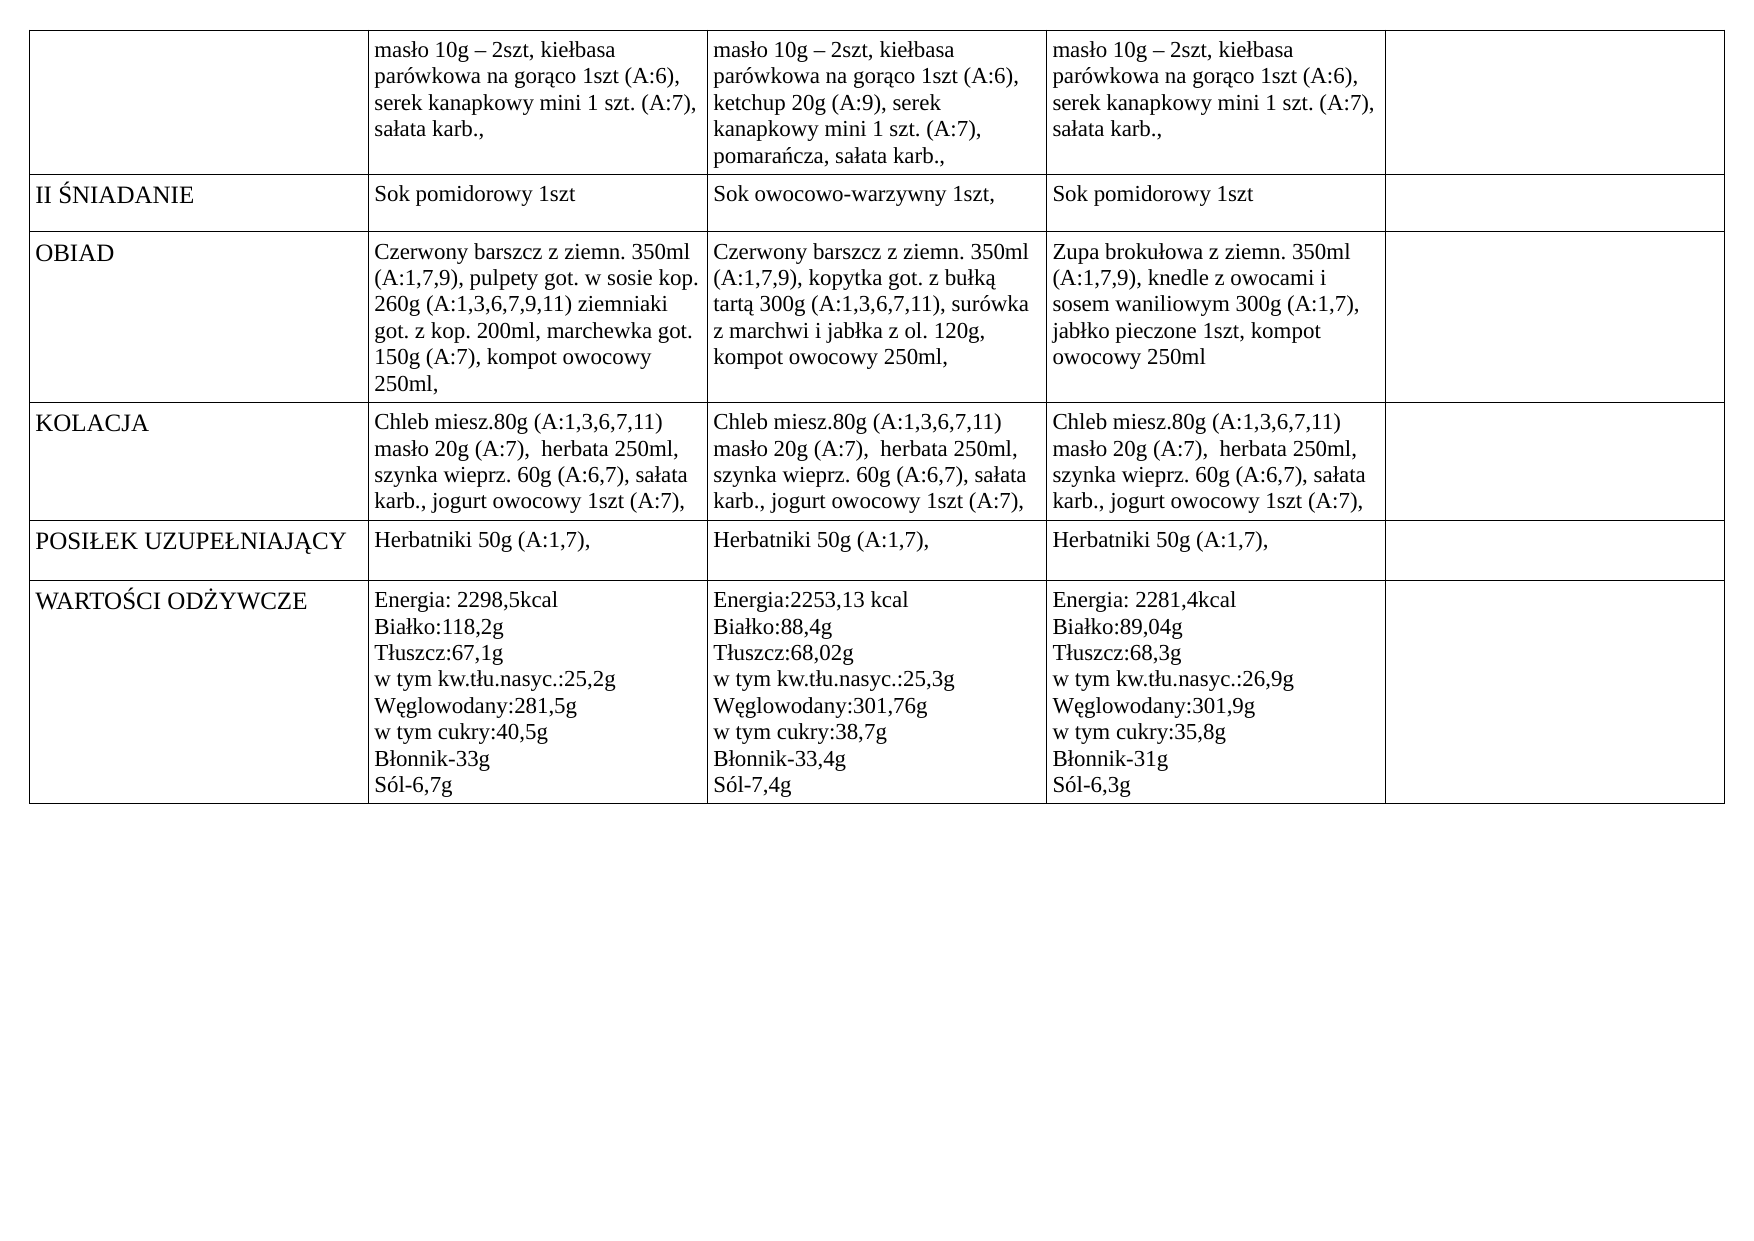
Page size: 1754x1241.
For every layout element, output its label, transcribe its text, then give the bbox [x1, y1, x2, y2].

table_cell masło 10g – 2szt, kiełbasa parówkowa na gorąco 1szt (A:6), serek kanapkowy mini 1 szt. (A:7), sałata karb., [369, 31, 707, 174]
table_cell Energia: 2298,5kcal Białko:118,2g Tłuszcz:67,1g w tym kw.tłu.nasyc.:25,2g Węglowodany:281,5g w tym cukry:40,5g Błonnik-33g Sól-6,7g [369, 581, 707, 803]
table_cell masło 10g – 2szt, kiełbasa parówkowa na gorąco 1szt (A:6), serek kanapkowy mini 1 szt. (A:7), sałata karb., [1047, 31, 1385, 174]
table_cell Herbatniki 50g (A:1,7), [1047, 521, 1385, 580]
table_cell Energia:2253,13 kcal Białko:88,4g Tłuszcz:68,02g w tym kw.tłu.nasyc.:25,3g Węglowodany:301,76g w tym cukry:38,7g Błonnik-33,4g Sól-7,4g [708, 581, 1046, 803]
table_cell KOLACJA [30, 403, 368, 519]
table_cell Chleb miesz.80g (A:1,3,6,7,11) masło 20g (A:7), herbata 250ml, szynka wieprz. 60g (A:6,7), sałata karb., jogurt owocowy 1szt (A:7), [708, 403, 1046, 519]
table_cell [1386, 232, 1724, 402]
table_cell [1386, 581, 1724, 803]
table_cell WARTOŚCI ODŻYWCZE [30, 581, 368, 803]
table_cell Czerwony barszcz z ziemn. 350ml (A:1,7,9), pulpety got. w sosie kop. 260g (A:1,3,6,7,9,11) ziemniaki got. z kop. 200ml, marchewka got. 150g (A:7), kompot owocowy 250ml, [369, 232, 707, 402]
table_cell Czerwony barszcz z ziemn. 350ml (A:1,7,9), kopytka got. z bułką tartą 300g (A:1,3,6,7,11), surówka z marchwi i jabłka z ol. 120g, kompot owocowy 250ml, [708, 232, 1046, 402]
table_cell [1386, 31, 1724, 174]
table_cell II ŚNIADANIE [30, 175, 368, 231]
table_cell POSIŁEK UZUPEŁNIAJĄCY [30, 521, 368, 580]
table_cell Herbatniki 50g (A:1,7), [369, 521, 707, 580]
table_cell Sok pomidorowy 1szt [1047, 175, 1385, 231]
table_cell Zupa brokułowa z ziemn. 350ml (A:1,7,9), knedle z owocami i sosem waniliowym 300g (A:1,7), jabłko pieczone 1szt, kompot owocowy 250ml [1047, 232, 1385, 402]
table_cell Herbatniki 50g (A:1,7), [708, 521, 1046, 580]
table_cell [1386, 403, 1724, 519]
table_cell Sok pomidorowy 1szt [369, 175, 707, 231]
table_cell Chleb miesz.80g (A:1,3,6,7,11) masło 20g (A:7), herbata 250ml, szynka wieprz. 60g (A:6,7), sałata karb., jogurt owocowy 1szt (A:7), [1047, 403, 1385, 519]
table_cell Sok owocowo-warzywny 1szt, [708, 175, 1046, 231]
table_cell [30, 31, 368, 174]
table_cell [1386, 175, 1724, 231]
table_cell masło 10g – 2szt, kiełbasa parówkowa na gorąco 1szt (A:6), ketchup 20g (A:9), serek kanapkowy mini 1 szt. (A:7), pomarańcza, sałata karb., [708, 31, 1046, 174]
table_cell [1386, 521, 1724, 580]
table_cell Chleb miesz.80g (A:1,3,6,7,11) masło 20g (A:7), herbata 250ml, szynka wieprz. 60g (A:6,7), sałata karb., jogurt owocowy 1szt (A:7), [369, 403, 707, 519]
table_cell Energia: 2281,4kcal Białko:89,04g Tłuszcz:68,3g w tym kw.tłu.nasyc.:26,9g Węglowodany:301,9g w tym cukry:35,8g Błonnik-31g Sól-6,3g [1047, 581, 1385, 803]
table_cell OBIAD [30, 232, 368, 402]
